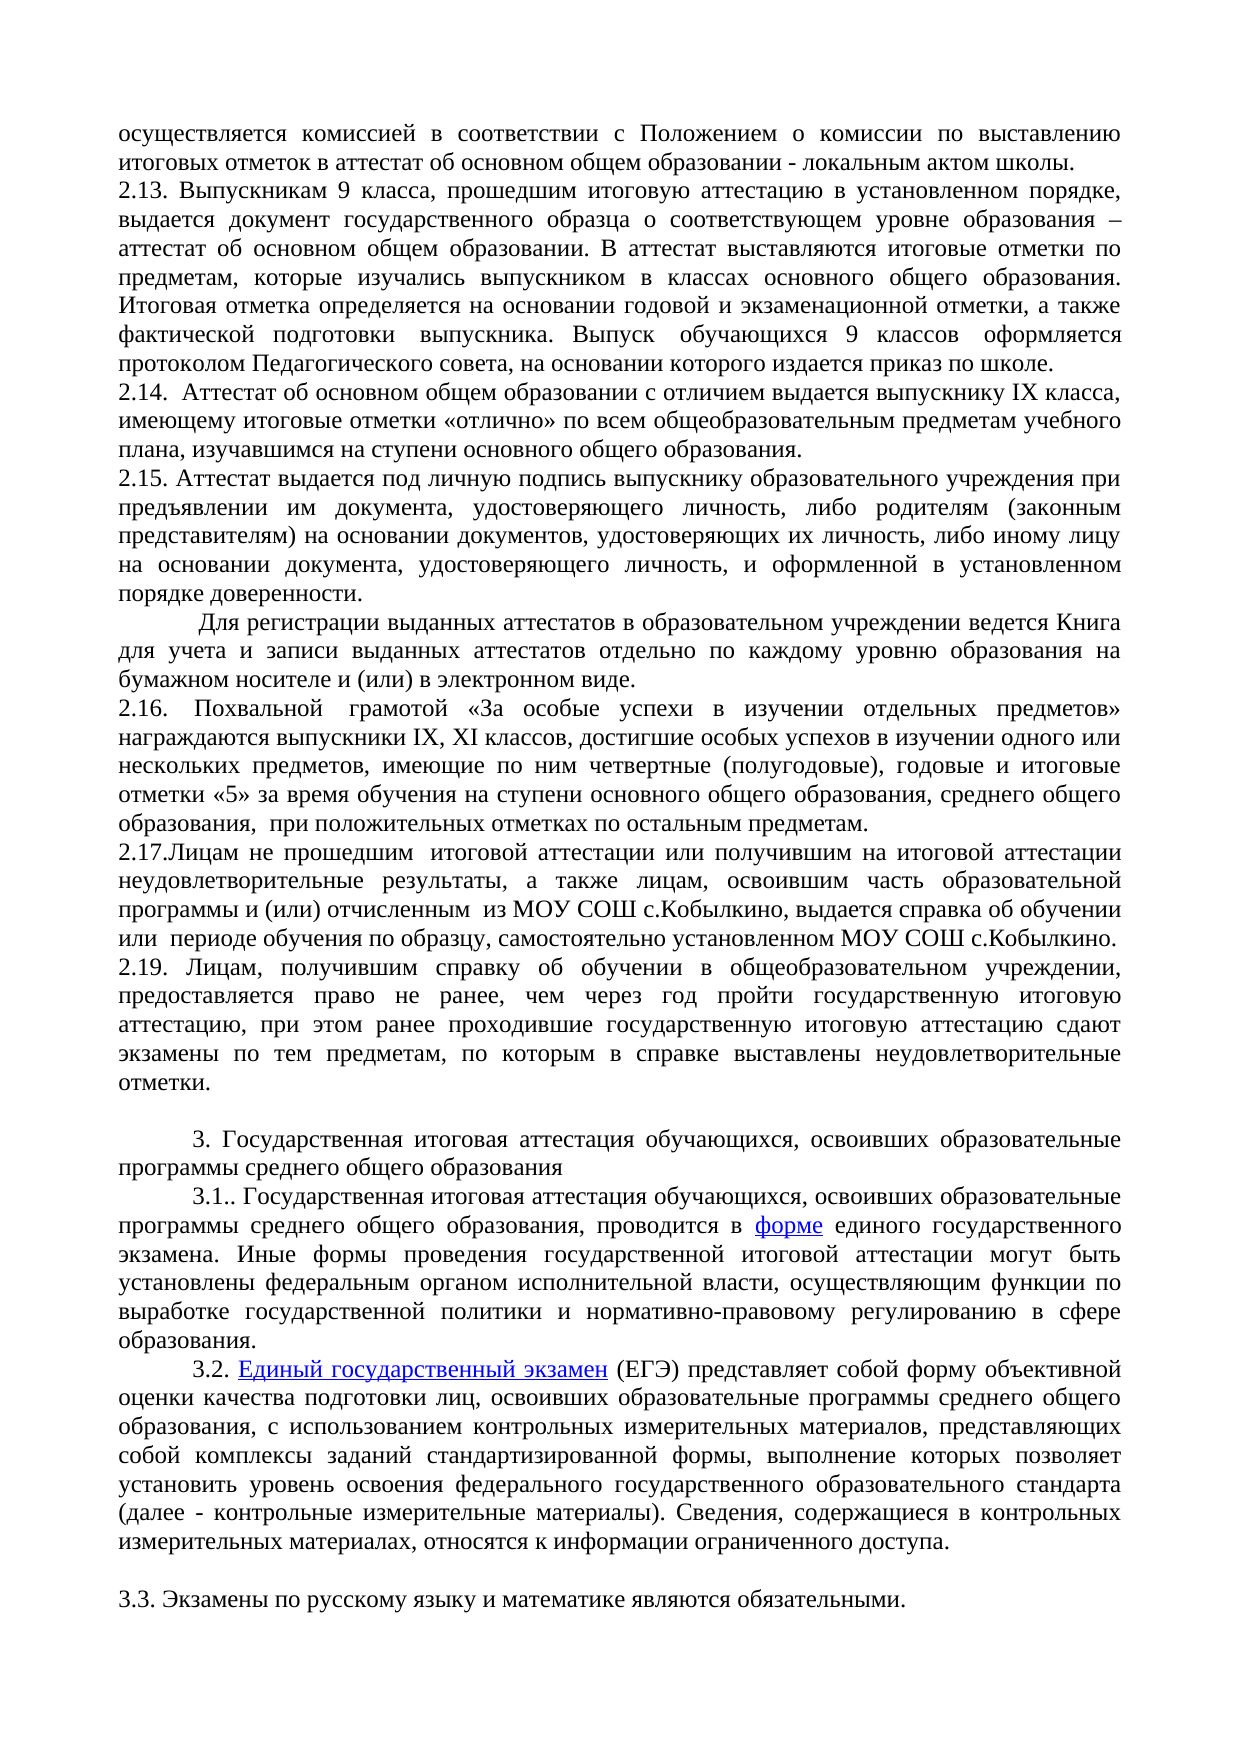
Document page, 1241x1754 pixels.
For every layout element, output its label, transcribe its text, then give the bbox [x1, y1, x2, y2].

text 2.19. Лицам, получившим справку об обучении в общеобразовательном учреждении, предоставляется право не ранее, чем через год пройти государственную итоговую аттестацию, при этом ранее проходившие государственную итоговую аттестацию сдают экзамены по тем предметам, по которым в справке выставлены неудовлетворительные отметки. [118, 952, 1122, 1096]
text 2.14. Аттестат об основном общем образовании с отличием выдается выпускнику IX класса, имеющему итоговые отметки «отлично» по всем общеобразовательным предметам учебного плана, изучавшимся на ступени основного общего образования. [118, 377, 1122, 463]
text 2.16. Похвальной грамотой «За особые успехи в изучении отдельных предметов» награждаются выпускники IX, XI классов, достигшие особых успехов в изучении одного или нескольких предметов, имеющие по ним четвертные (полугодовые), годовые и итоговые отметки «5» за время обучения на ступени основного общего образования, среднего общего образования, при положительных отметках по остальным предметам. [118, 693, 1122, 837]
text 2.13. Выпускникам 9 класса, прошедшим итоговую аттестацию в установленном порядке, выдается документ государственного образца о соответствующем уровне образования – аттестат об основном общем образовании. В аттестат выставляются итоговые отметки по предметам, которые изучались выпускником в классах основного общего образования. Итоговая отметка определяется на основании годовой и экзаменационной отметки, а также фактической подготовки выпускника. Выпуск обучающихся 9 классов оформляется протоколом Педагогического совета, на основании которого издается приказ по школе. [118, 176, 1122, 377]
text 3.2. Единый государственный экзамен (ЕГЭ) представляет собой форму объективной оценки качества подготовки лиц, освоивших образовательные программы среднего общего образования, с использованием контрольных измерительных материалов, представляющих собой комплексы заданий стандартизированной формы, выполнение которых позволяет установить уровень освоения федерального государственного образовательного стандарта (далее - контрольные измерительные материалы). Сведения, содержащиеся в контрольных измерительных материалах, относятся к информации ограниченного доступа. [118, 1354, 1122, 1555]
text 3.1.. Государственная итоговая аттестация обучающихся, освоивших образовательные программы среднего общего образования, проводится в форме единого государственного экзамена. Иные формы проведения государственной итоговой аттестации могут быть установлены федеральным органом исполнительной власти, осуществляющим функции по выработке государственной политики и нормативно-правовому регулированию в сфере образования. [118, 1181, 1122, 1354]
text 3. Государственная итоговая аттестация обучающихся, освоивших образовательные программы среднего общего образования [118, 1124, 1122, 1181]
text осуществляется комиссией в соответствии с Положением о комиссии по выставлению итоговых отметок в аттестат об основном общем образовании - локальным актом школы. [118, 118, 1122, 176]
text 3.3. Экзамены по русскому языку и математике являются обязательными. [118, 1584, 1122, 1612]
text 2.17.Лицам не прошедшим итоговой аттестации или получившим на итоговой аттестации неудовлетворительные результаты, а также лицам, освоившим часть образовательной программы и (или) отчисленным из МОУ СОШ с.Кобылкино, выдается справка об обучении или периоде обучения по образцу, самостоятельно установленном МОУ СОШ с.Кобылкино. [118, 837, 1122, 952]
text 2.15. Аттестат выдается под личную подпись выпускнику образовательного учреждения при предъявлении им документа, удостоверяющего личность, либо родителям (законным представителям) на основании документов, удостоверяющих их личность, либо иному лицу на основании документа, удостоверяющего личность, и оформленной в установленном порядке доверенности. [118, 463, 1122, 607]
text Для регистрации выданных аттестатов в образовательном учреждении ведется Книга для учета и записи выданных аттестатов отдельно по каждому уровню образования на бумажном носителе и (или) в электронном виде. [118, 607, 1122, 693]
